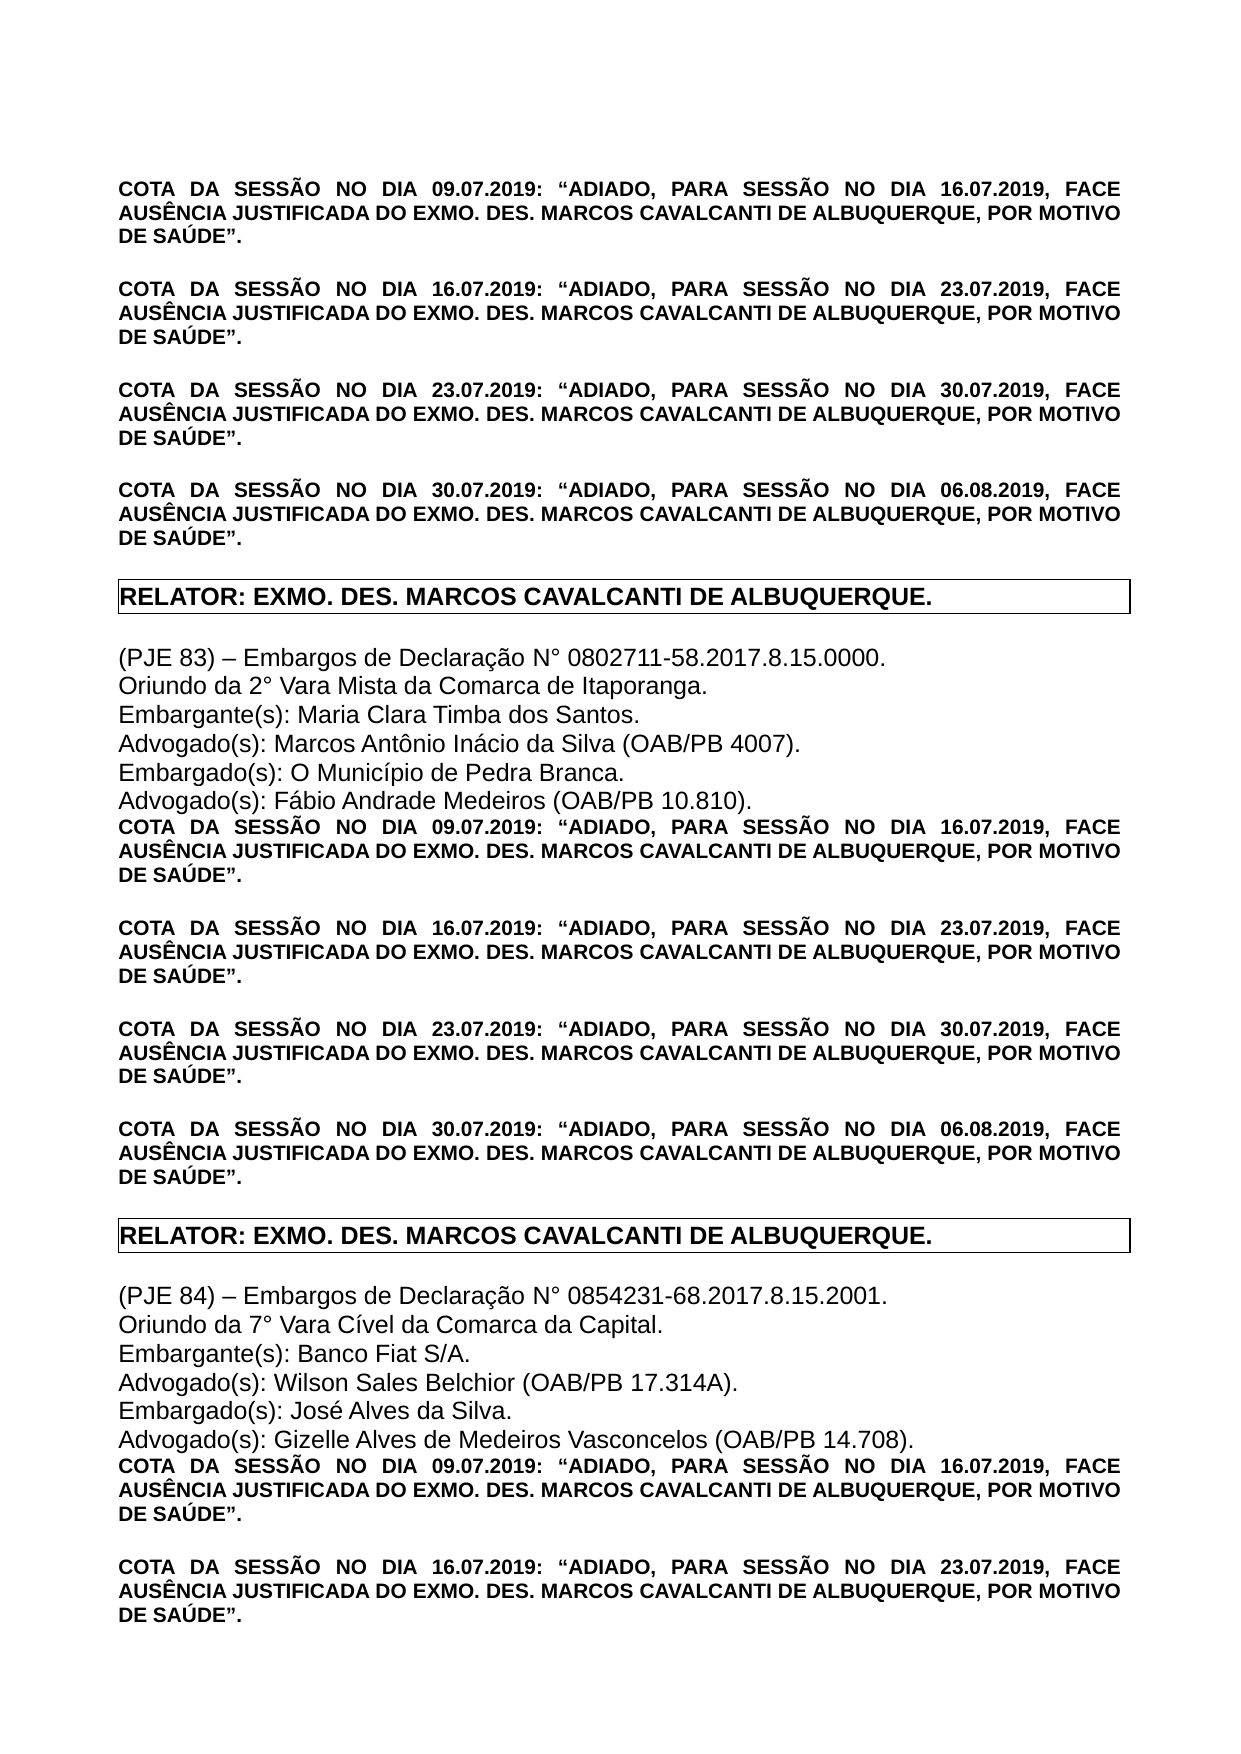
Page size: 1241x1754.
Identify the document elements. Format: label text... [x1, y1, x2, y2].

text COTA DA SESSÃO NO DIA 23.07.2019: “ADIADO, PARA SESSÃO NO DIA 30.07.2019, FACE AUSÊNCIA JUSTIFICADA DO EXMO. DES. MARCOS CAVALCANTI DE ALBUQUERQUE, POR MOTIVO DE SAÚDE”. [118, 1016, 1122, 1088]
text Advogado(s): Marcos Antônio Inácio da Silva (OAB/PB 4007). [118, 729, 1122, 758]
text Embargado(s): José Alves da Silva. [118, 1396, 1122, 1425]
text Advogado(s): Fábio Andrade Medeiros (OAB/PB 10.810). [118, 786, 1122, 815]
text RELATOR: EXMO. DES. MARCOS CAVALCANTI DE ALBUQUERQUE. [119, 1219, 1129, 1252]
text COTA DA SESSÃO NO DIA 16.07.2019: “ADIADO, PARA SESSÃO NO DIA 23.07.2019, FACE AUSÊNCIA JUSTIFICADA DO EXMO. DES. MARCOS CAVALCANTI DE ALBUQUERQUE, POR MOTIVO DE SAÚDE”. [118, 916, 1122, 988]
text COTA DA SESSÃO NO DIA 16.07.2019: “ADIADO, PARA SESSÃO NO DIA 23.07.2019, FACE AUSÊNCIA JUSTIFICADA DO EXMO. DES. MARCOS CAVALCANTI DE ALBUQUERQUE, POR MOTIVO DE SAÚDE”. [118, 1554, 1122, 1626]
text Oriundo da 7° Vara Cível da Comarca da Capital. [118, 1310, 1122, 1339]
text COTA DA SESSÃO NO DIA 30.07.2019: “ADIADO, PARA SESSÃO NO DIA 06.08.2019, FACE AUSÊNCIA JUSTIFICADA DO EXMO. DES. MARCOS CAVALCANTI DE ALBUQUERQUE, POR MOTIVO DE SAÚDE”. [118, 478, 1122, 550]
text Oriundo da 2° Vara Mista da Comarca de Itaporanga. [118, 671, 1122, 700]
text RELATOR: EXMO. DES. MARCOS CAVALCANTI DE ALBUQUERQUE. [119, 580, 1129, 613]
text COTA DA SESSÃO NO DIA 09.07.2019: “ADIADO, PARA SESSÃO NO DIA 16.07.2019, FACE AUSÊNCIA JUSTIFICADA DO EXMO. DES. MARCOS CAVALCANTI DE ALBUQUERQUE, POR MOTIVO DE SAÚDE”. [118, 176, 1122, 248]
text COTA DA SESSÃO NO DIA 16.07.2019: “ADIADO, PARA SESSÃO NO DIA 23.07.2019, FACE AUSÊNCIA JUSTIFICADA DO EXMO. DES. MARCOS CAVALCANTI DE ALBUQUERQUE, POR MOTIVO DE SAÚDE”. [118, 277, 1122, 349]
text Advogado(s): Gizelle Alves de Medeiros Vasconcelos (OAB/PB 14.708). [118, 1425, 1122, 1454]
text Embargante(s): Banco Fiat S/A. [118, 1339, 1122, 1368]
text COTA DA SESSÃO NO DIA 09.07.2019: “ADIADO, PARA SESSÃO NO DIA 16.07.2019, FACE AUSÊNCIA JUSTIFICADA DO EXMO. DES. MARCOS CAVALCANTI DE ALBUQUERQUE, POR MOTIVO DE SAÚDE”. [118, 1454, 1122, 1526]
text COTA DA SESSÃO NO DIA 09.07.2019: “ADIADO, PARA SESSÃO NO DIA 16.07.2019, FACE AUSÊNCIA JUSTIFICADA DO EXMO. DES. MARCOS CAVALCANTI DE ALBUQUERQUE, POR MOTIVO DE SAÚDE”. [118, 815, 1122, 887]
text COTA DA SESSÃO NO DIA 30.07.2019: “ADIADO, PARA SESSÃO NO DIA 06.08.2019, FACE AUSÊNCIA JUSTIFICADA DO EXMO. DES. MARCOS CAVALCANTI DE ALBUQUERQUE, POR MOTIVO DE SAÚDE”. [118, 1117, 1122, 1189]
text Advogado(s): Wilson Sales Belchior (OAB/PB 17.314A). [118, 1368, 1122, 1396]
text (PJE 84) – Embargos de Declaração N° 0854231-68.2017.8.15.2001. [118, 1281, 1122, 1310]
text Embargante(s): Maria Clara Timba dos Santos. [118, 700, 1122, 729]
text Embargado(s): O Município de Pedra Branca. [118, 758, 1122, 786]
text (PJE 83) – Embargos de Declaração N° 0802711-58.2017.8.15.0000. [118, 643, 1122, 671]
text COTA DA SESSÃO NO DIA 23.07.2019: “ADIADO, PARA SESSÃO NO DIA 30.07.2019, FACE AUSÊNCIA JUSTIFICADA DO EXMO. DES. MARCOS CAVALCANTI DE ALBUQUERQUE, POR MOTIVO DE SAÚDE”. [118, 378, 1122, 449]
